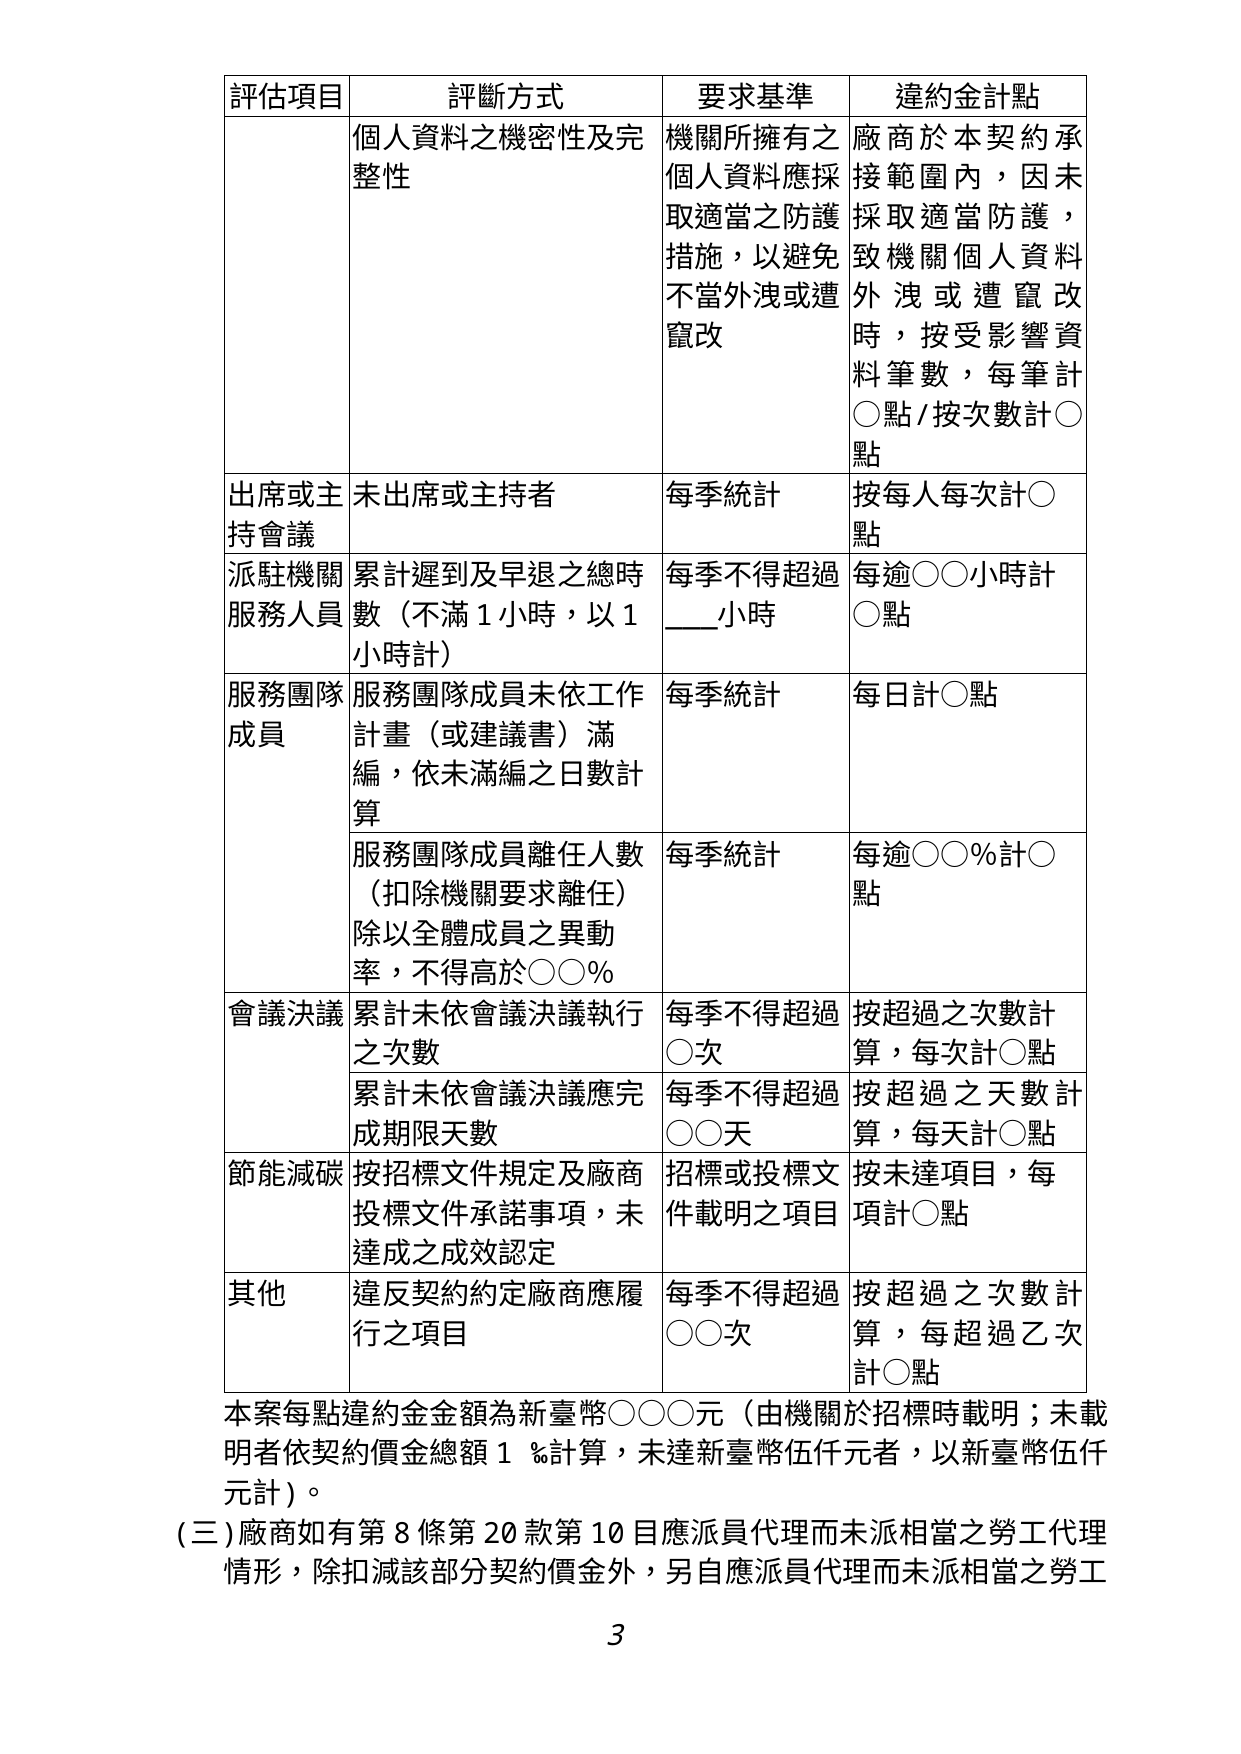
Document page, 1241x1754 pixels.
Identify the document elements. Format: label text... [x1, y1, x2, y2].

table_cell 服務團隊成員 [225, 674, 349, 992]
table_header 評斷方式 [350, 76, 662, 116]
table_cell 累計遲到及早退之總時數（不滿1小時，以1小時計） [350, 554, 662, 673]
table_cell 每季統計 [663, 474, 849, 553]
text 本案每點違約金金額為新臺幣○○○元（由機關於招標時載明；未載明者依契約價金總額1 ‰計算，未達新臺幣伍仟元者，以新臺幣伍仟元計)。 [223, 1393, 1109, 1511]
table_cell 廠商於本契約承接範圍內，因未採取適當防護，致機關個人資料外洩或遭竄改時，按受影響資料筆數，每筆計○點/按次數計○點 [850, 117, 1086, 473]
table_cell 個人資料之機密性及完整性 [350, 117, 662, 473]
table_cell 按招標文件規定及廠商投標文件承諾事項，未達成之成效認定 [350, 1153, 662, 1272]
table_cell 服務團隊成員未依工作計畫（或建議書）滿編，依未滿編之日數計算 [350, 674, 662, 832]
table_cell 招標或投標文件載明之項目 [663, 1153, 849, 1272]
table_cell [225, 117, 349, 473]
table_cell 每逾○○小時計○點 [850, 554, 1086, 673]
table_cell 服務團隊成員離任人數（扣除機關要求離任）除以全體成員之異動率，不得高於○○％ [350, 833, 662, 992]
table_cell 按每人每次計○點 [850, 474, 1086, 553]
table_cell 出席或主持會議 [225, 474, 349, 553]
table_cell 節能減碳 [225, 1153, 349, 1272]
table_header 評估項目 [225, 76, 349, 116]
table_cell 累計未依會議決議執行之次數 [350, 993, 662, 1072]
table_cell 每季不得超過○○次 [663, 1273, 849, 1392]
table_cell 其他 [225, 1273, 349, 1392]
table_cell 每季統計 [663, 674, 849, 832]
table_cell 未出席或主持者 [350, 474, 662, 553]
table_cell 每逾○○％計○點 [850, 833, 1086, 992]
table_cell 每季統計 [663, 833, 849, 992]
table_cell 每季不得超過○次 [663, 993, 849, 1072]
table_cell 派駐機關服務人員 [225, 554, 349, 673]
table_cell 每季不得超過___小時 [663, 554, 849, 673]
table_cell 機關所擁有之個人資料應採取適當之防護措施，以避免不當外洩或遭竄改 [663, 117, 849, 473]
table_cell 每日計○點 [850, 674, 1086, 832]
table_header 要求基準 [663, 76, 849, 116]
table_cell 累計未依會議決議應完成期限天數 [350, 1073, 662, 1152]
text (三)廠商如有第8條第20款第10目應派員代理而未派相當之勞工代理情形，除扣減該部分契約價金外，另自應派員代理而未派相當之勞工 [172, 1511, 1109, 1591]
table_cell 按超過之次數計算，每次計○點 [850, 993, 1086, 1072]
table_header 違約金計點 [850, 76, 1086, 116]
table_cell 按未達項目，每項計○點 [850, 1153, 1086, 1272]
table_cell 按超過之天數計算，每天計○點 [850, 1073, 1086, 1152]
table_cell 違反契約約定廠商應履行之項目 [350, 1273, 662, 1392]
table_cell 會議決議 [225, 993, 349, 1152]
table_cell 按超過之次數計算，每超過乙次計○點 [850, 1273, 1086, 1392]
table_cell 每季不得超過○○天 [663, 1073, 849, 1152]
